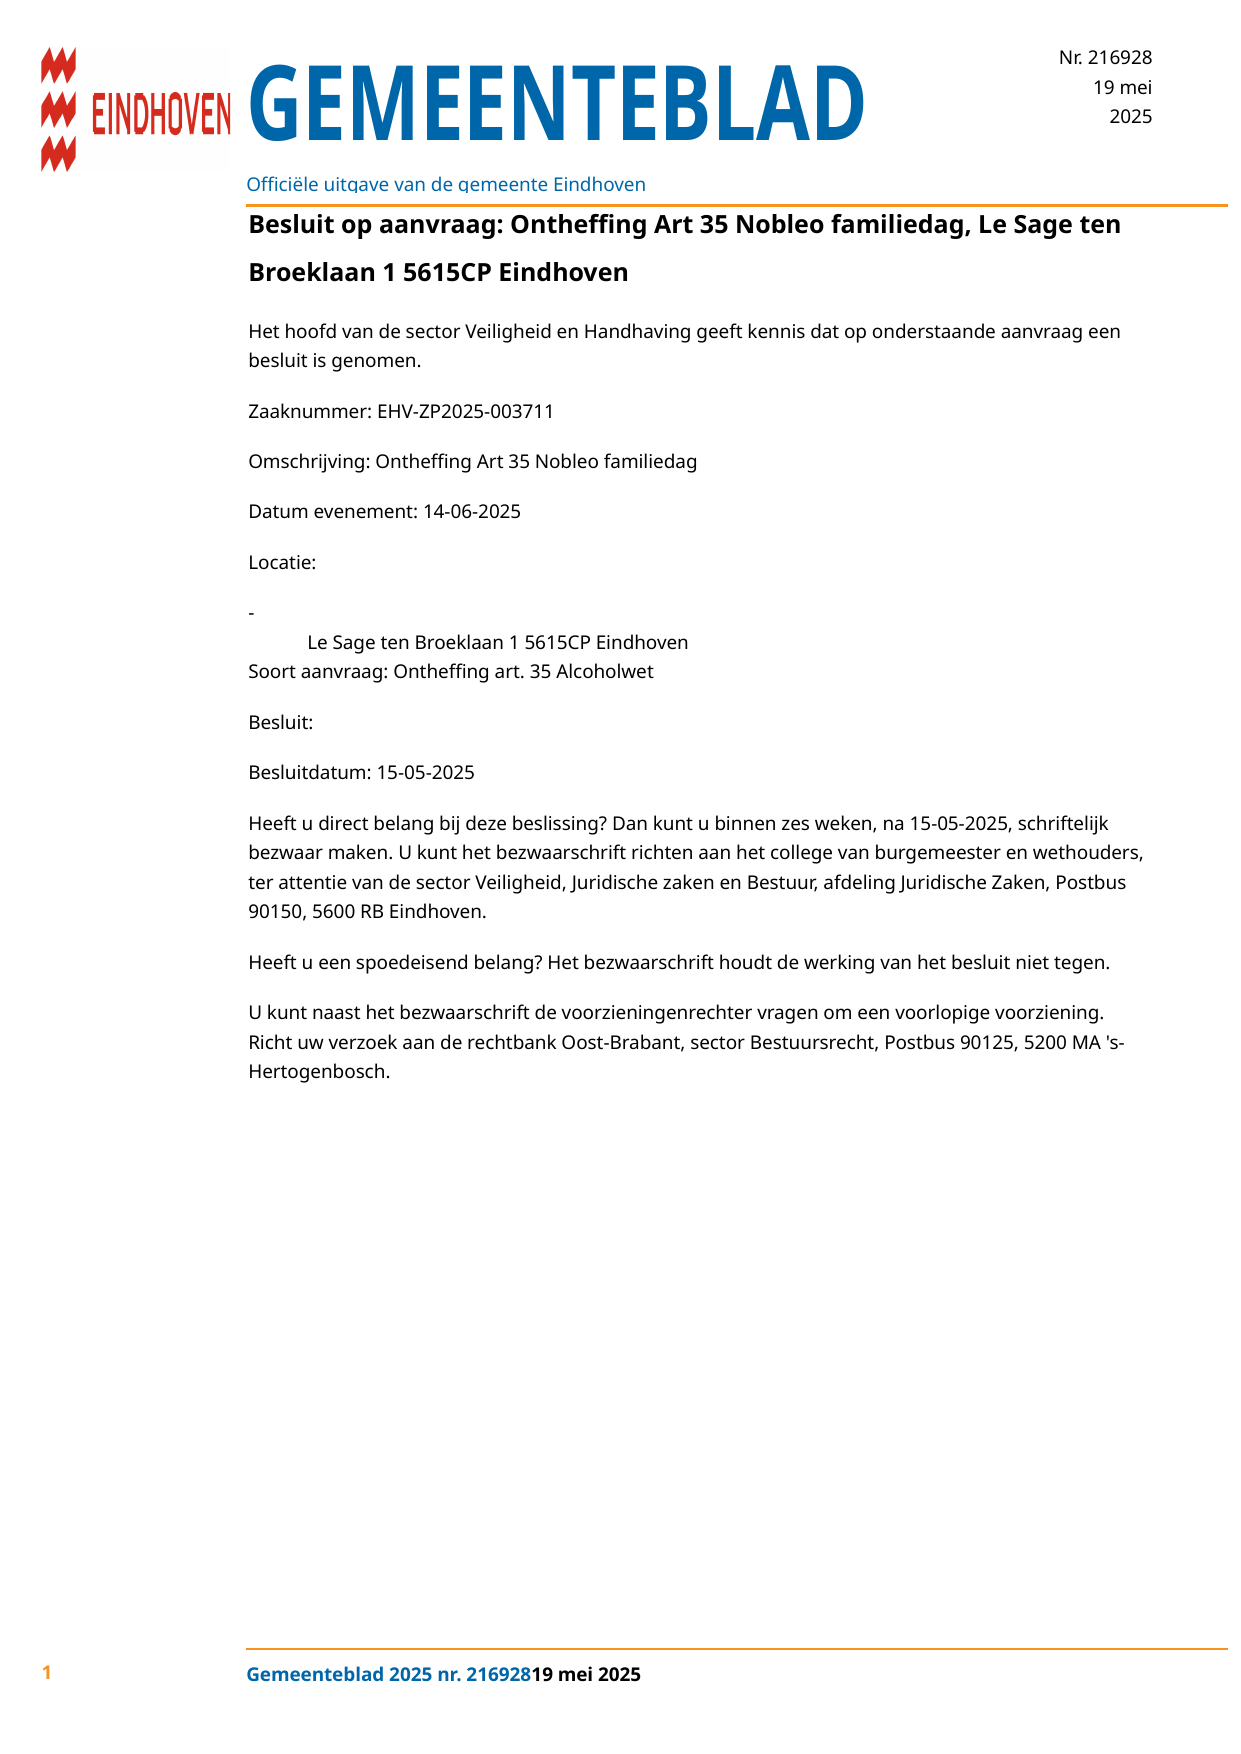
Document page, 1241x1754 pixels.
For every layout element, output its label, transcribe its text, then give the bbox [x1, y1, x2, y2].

text Locatie: [248, 549, 1152, 575]
text Heeft u een spoedeisend belang? Het bezwaarschrift houdt de werking van het besluit niet tegen. [248, 949, 1152, 975]
list Le Sage ten Broeklaan 1 5615CP Eindhoven [248, 629, 1152, 655]
picture [41, 47, 231, 172]
text Datum evenement: 14-06-2025 [248, 499, 1152, 524]
text Besluit: [248, 709, 1152, 735]
text Soort aanvraag: Ontheffing art. 35 Alcoholwet [248, 659, 1152, 684]
text Besluitdatum: 15-05-2025 [248, 759, 1152, 785]
text Omschrijving: Ontheffing Art 35 Nobleo familiedag [248, 448, 1152, 474]
text Het hoofd van de sector Veiligheid en Handhaving geeft kennis dat op onderstaande aanvraag een besluit is genomen. [248, 318, 1152, 373]
text Besluit op aanvraag: Ontheffing Art 35 Nobleo familiedag, Le Sage ten Broeklaan 1 5615CP Eindhoven [248, 207, 1152, 288]
text Zaaknummer: EHV-ZP2025-003711 [248, 398, 1152, 424]
text U kunt naast het bezwaarschrift de voorzieningenrechter vragen om een voorlopige voorziening. Richt uw verzoek aan de rechtbank Oost-Brabant, sector Bestuursrecht, Postbus 90125, 5200 MA 's-Hertogenbosch. [248, 999, 1152, 1084]
text Heeft u direct belang bij deze beslissing? Dan kunt u binnen zes weken, na 15-05-2025, schriftelijk bezwaar maken. U kunt het bezwaarschrift richten aan het college van burgemeester en wethouders, ter attentie van de sector Veiligheid, Juridische zaken en Bestuur, afdeling Juridische Zaken, Postbus 90150, 5600 RB Eindhoven. [248, 810, 1152, 924]
